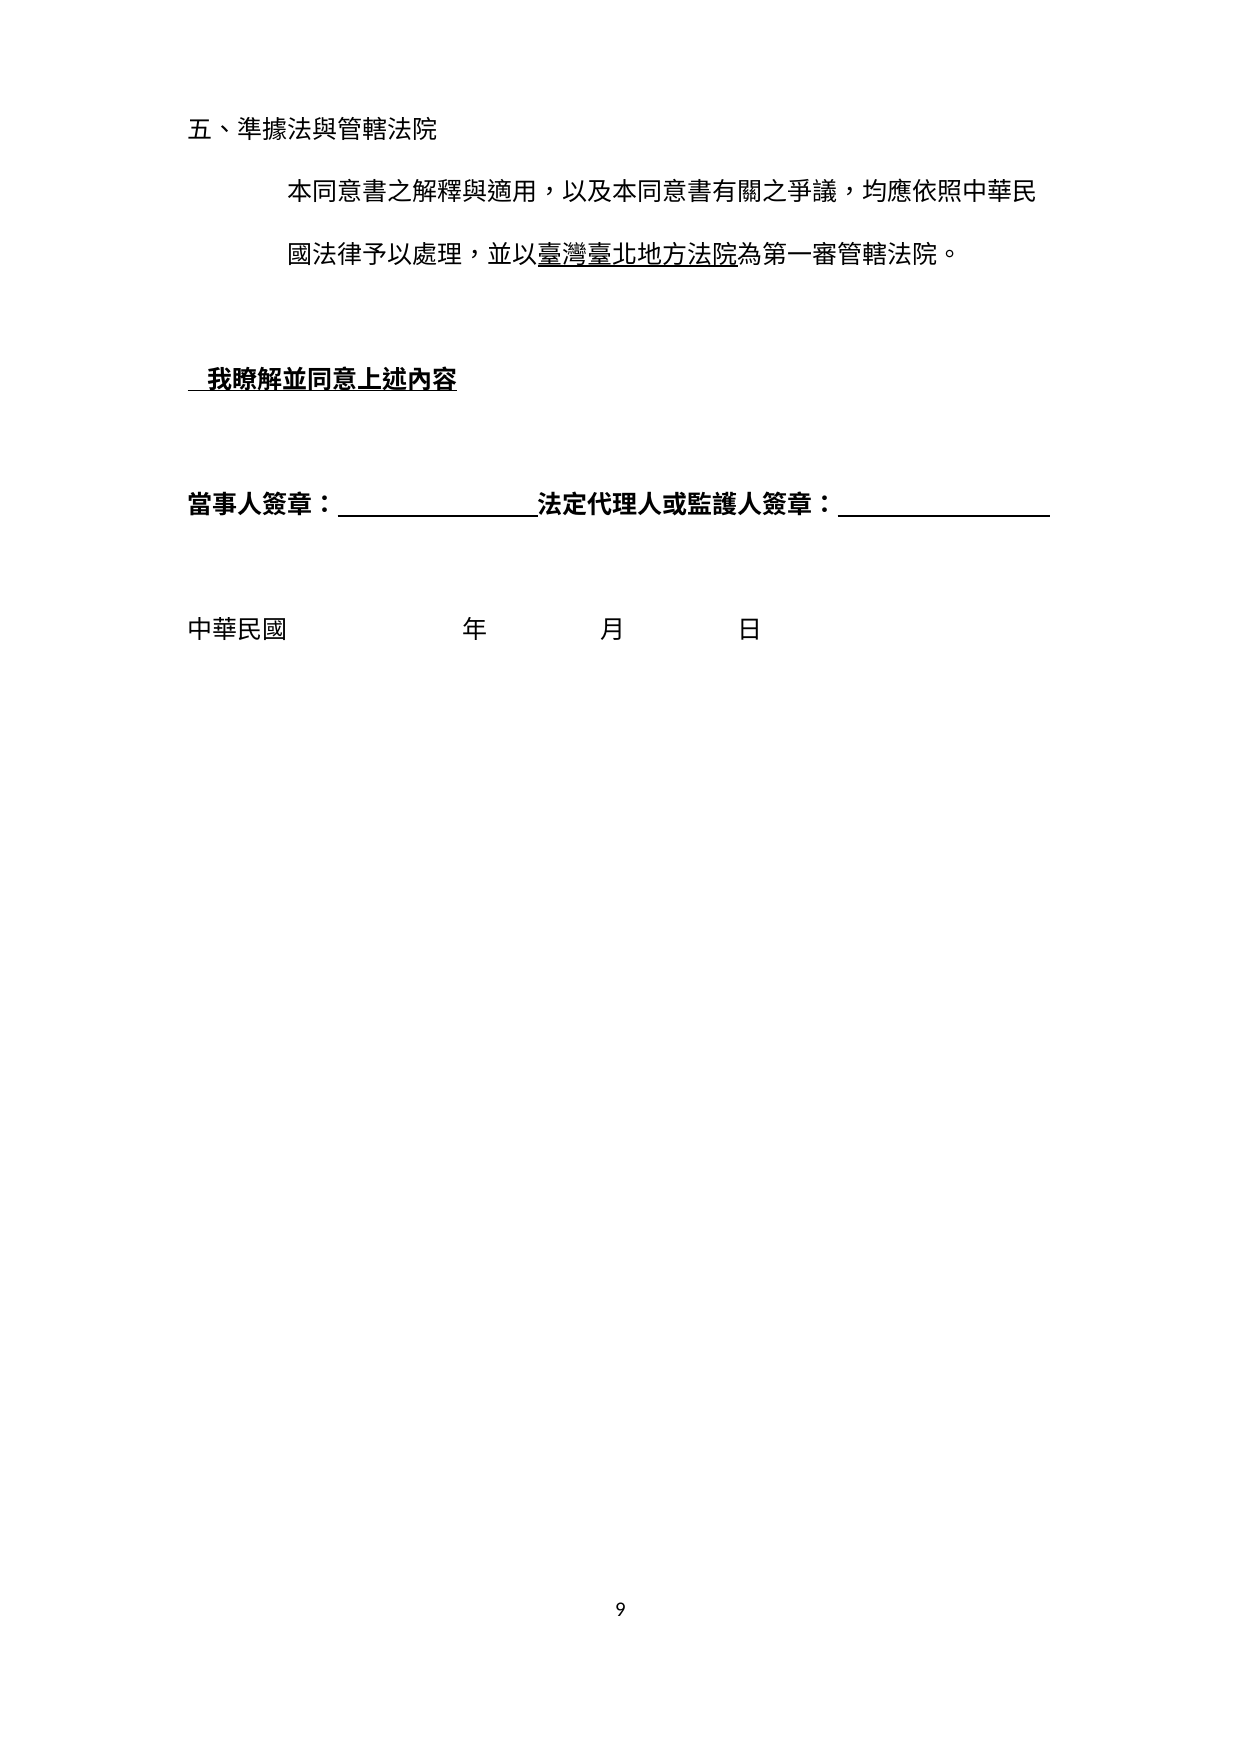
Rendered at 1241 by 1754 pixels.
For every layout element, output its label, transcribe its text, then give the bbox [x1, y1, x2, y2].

text 中華民國 年 月 日 [187, 586, 1053, 648]
text 當事人簽章： 法定代理人或監護人簽章： [187, 461, 1053, 523]
text 我瞭解並同意上述內容 [187, 336, 1053, 398]
list 準據法與管轄法院 本同意書之解釋與適用，以及本同意書有關之爭議，均應依照中華民國法律予以處理，並以臺灣臺北地方法院為第一審管轄法院。 [187, 86, 1053, 273]
